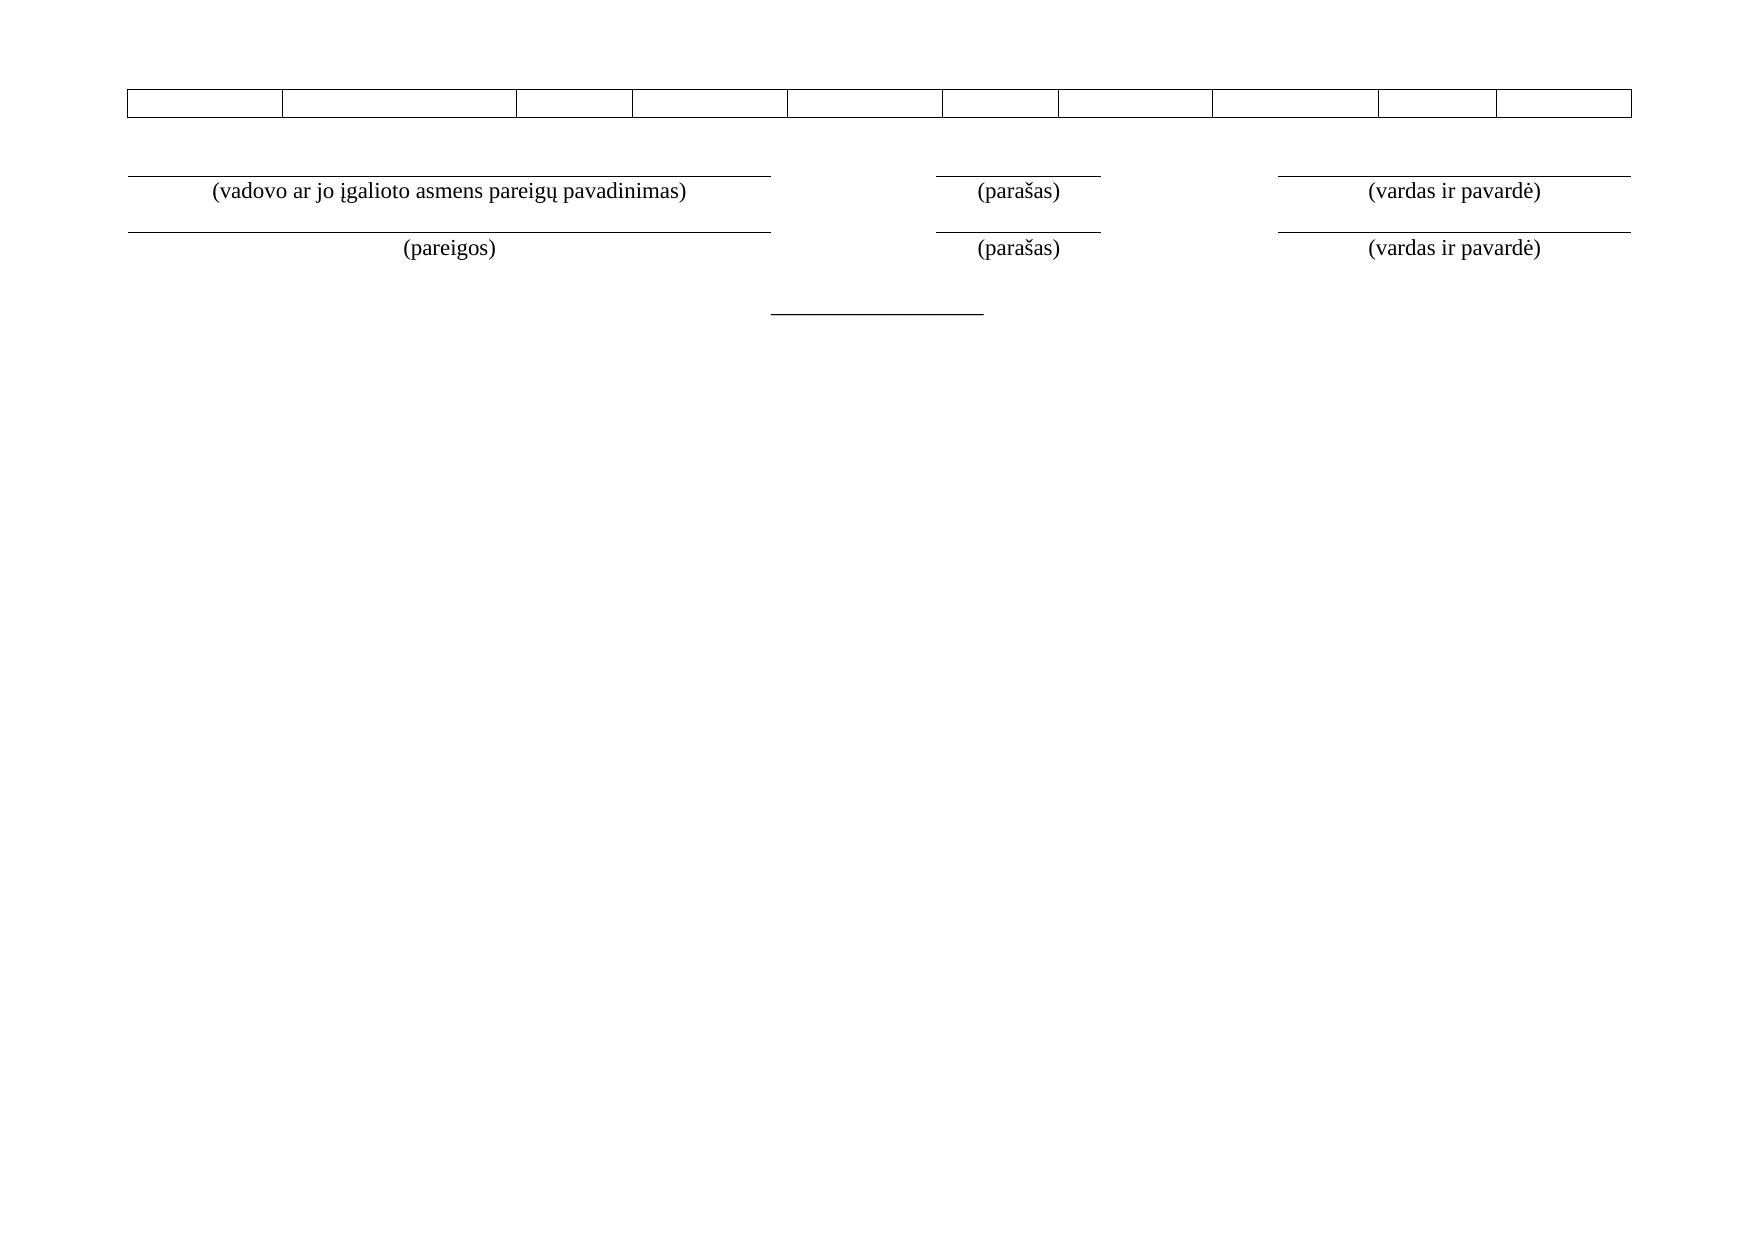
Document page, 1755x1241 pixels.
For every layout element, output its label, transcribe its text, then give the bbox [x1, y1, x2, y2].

table_cell [788, 90, 942, 117]
table_header [1101, 176, 1278, 204]
table_cell [1379, 90, 1496, 117]
table_header (vardas ir pavardė) [1278, 177, 1631, 204]
table_cell [1213, 90, 1378, 117]
table_header (parašas) [936, 177, 1101, 204]
table_cell [1101, 232, 1278, 260]
table_cell [1059, 90, 1212, 117]
table_cell [128, 90, 282, 117]
table_cell [771, 232, 936, 260]
text _________________ [118, 289, 1636, 318]
table_header [771, 176, 936, 204]
table_cell [1278, 204, 1631, 232]
table_header (vadovo ar jo įgalioto asmens pareigų pavadinimas) [128, 177, 771, 204]
table_cell (parašas) [936, 233, 1101, 260]
table_cell [1497, 90, 1631, 117]
table_cell [517, 90, 632, 117]
table_cell (vardas ir pavardė) [1278, 233, 1631, 260]
table_cell [283, 90, 516, 117]
table_cell [633, 90, 787, 117]
table_cell [771, 204, 936, 232]
table_cell [936, 204, 1101, 232]
table_cell [128, 204, 771, 232]
table_cell (pareigos) [128, 233, 771, 260]
table_cell [1101, 204, 1278, 232]
table_cell [943, 90, 1058, 117]
